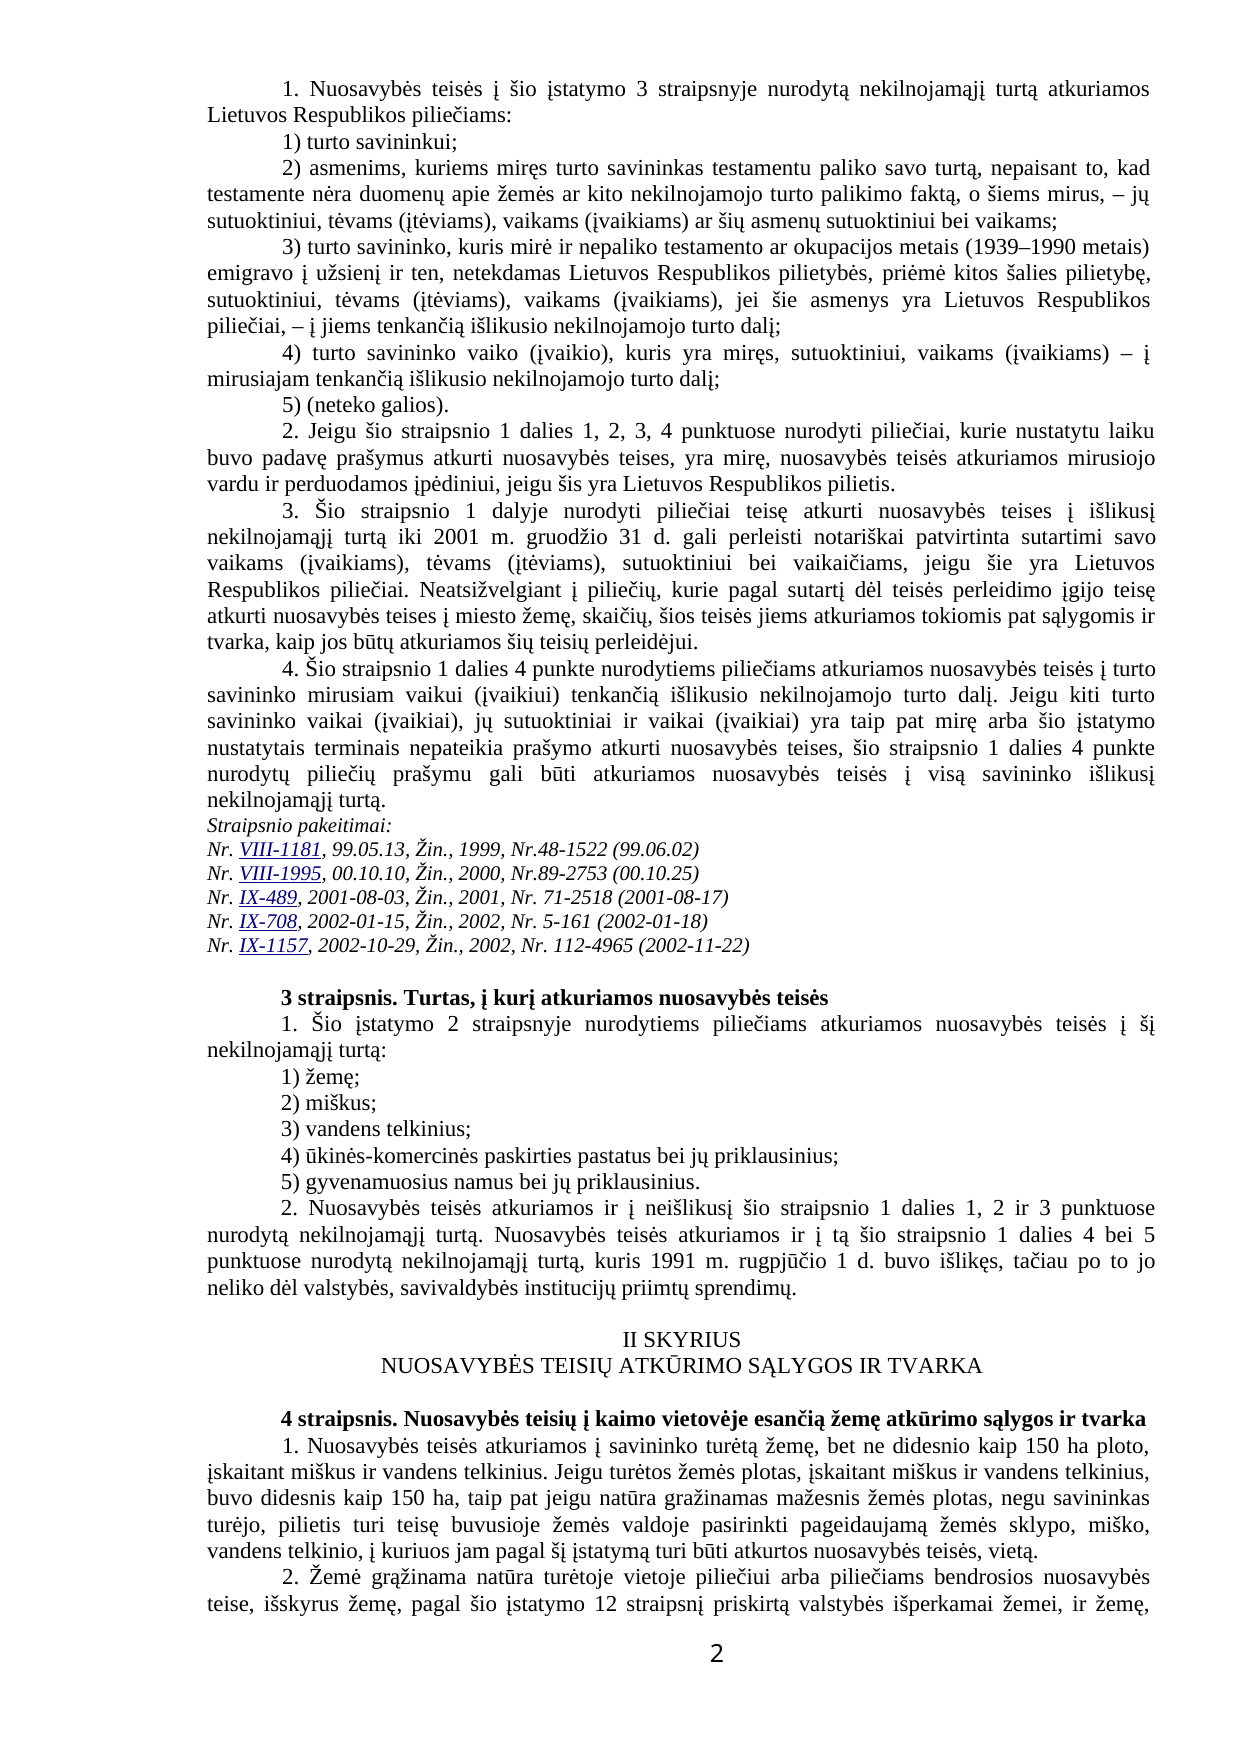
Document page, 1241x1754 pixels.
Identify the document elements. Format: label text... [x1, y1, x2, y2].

text 1. Nuosavybės teisės atkuriamos į savininko turėtą žemę, bet ne didesnio kaip 150 ha ploto, įskaitant miškus ir vandens telkinius. Jeigu turėtos žemės plotas, įskaitant miškus ir vandens telkinius, buvo didesnis kaip 150 ha, taip pat jeigu natūra gražinamas mažesnis žemės plotas, negu savininkas turėjo, pilietis turi teisę buvusioje žemės valdoje pasirinkti pageidaujamą žemės sklypo, miško, vandens telkinio, į kuriuos jam pagal šį įstatymą turi būti atkurtos nuosavybės teisės, vietą. [207, 1432, 1152, 1563]
text II SKYRIUS [207, 1326, 1157, 1353]
text 1. Nuosavybės teisės į šio įstatymo 3 straipsnyje nurodytą nekilnojamąjį turtą atkuriamos Lietuvos Respublikos piliečiams: [207, 75, 1152, 128]
text 2) asmenims, kuriems miręs turto savininkas testamentu paliko savo turtą, nepaisant to, kad testamente nėra duomenų apie žemės ar kito nekilnojamojo turto palikimo faktą, o šiems mirus, – jų sutuoktiniui, tėvams (įtėviams), vaikams (įvaikiams) ar šių asmenų sutuoktiniui bei vaikams; [207, 154, 1152, 233]
text 2. Nuosavybės teisės atkuriamos ir į neišlikusį šio straipsnio 1 dalies 1, 2 ir 3 punktuose nurodytą nekilnojamąjį turtą. Nuosavybės teisės atkuriamos ir į tą šio straipsnio 1 dalies 4 bei 5 punktuose nurodytą nekilnojamąjį turtą, kuris 1991 m. rugpjūčio 1 d. buvo išlikęs, tačiau po to jo neliko dėl valstybės, savivaldybės institucijų priimtų sprendimų. [207, 1194, 1157, 1300]
text 3 straipsnis. Turtas, į kurį atkuriamos nuosavybės teisės [207, 984, 1157, 1010]
text Nr. IX-489, 2001-08-03, Žin., 2001, Nr. 71-2518 (2001-08-17) [207, 885, 1152, 909]
text 4) turto savininko vaiko (įvaikio), kuris yra miręs, sutuoktiniui, vaikams (įvaikiams) – į mirusiajam tenkančią išlikusio nekilnojamojo turto dalį; [207, 338, 1152, 391]
text Nr. IX-1157, 2002-10-29, Žin., 2002, Nr. 112-4965 (2002-11-22) [207, 933, 1152, 957]
text Nr. VIII-1995, 00.10.10, Žin., 2000, Nr.89-2753 (00.10.25) [207, 861, 1152, 885]
text 3. Šio straipsnio 1 dalyje nurodyti piliečiai teisę atkurti nuosavybės teises į išlikusį nekilnojamąjį turtą iki 2001 m. gruodžio 31 d. gali perleisti notariškai patvirtinta sutartimi savo vaikams (įvaikiams), tėvams (įtėviams), sutuoktiniui bei vaikaičiams, jeigu šie yra Lietuvos Respublikos piliečiai. Neatsižvelgiant į piliečių, kurie pagal sutartį dėl teisės perleidimo įgijo teisę atkurti nuosavybės teises į miesto žemę, skaičių, šios teisės jiems atkuriamos tokiomis pat sąlygomis ir tvarka, kaip jos būtų atkuriamos šių teisių perleidėjui. [207, 497, 1157, 655]
text 4 straipsnis. Nuosavybės teisių į kaimo vietovėje esančią žemę atkūrimo sąlygos ir tvarka [207, 1405, 1157, 1432]
text 1) turto savininkui; [207, 128, 1152, 154]
text Nr. IX-708, 2002-01-15, Žin., 2002, Nr. 5-161 (2002-01-18) [207, 909, 1152, 933]
text 3) vandens telkinius; [207, 1115, 1157, 1142]
text 5) (neteko galios). [207, 391, 1152, 418]
text 2) miškus; [207, 1089, 1157, 1115]
text 1) žemę; [207, 1063, 1157, 1089]
text Straipsnio pakeitimai: [207, 813, 1157, 837]
text 4. Šio straipsnio 1 dalies 4 punkte nurodytiems piliečiams atkuriamos nuosavybės teisės į turto savininko mirusiam vaikui (įvaikiui) tenkančią išlikusio nekilnojamojo turto dalį. Jeigu kiti turto savininko vaikai (įvaikiai), jų sutuoktiniai ir vaikai (įvaikiai) yra taip pat mirę arba šio įstatymo nustatytais terminais nepateikia prašymo atkurti nuosavybės teises, šio straipsnio 1 dalies 4 punkte nurodytų piliečių prašymu gali būti atkuriamos nuosavybės teisės į visą savininko išlikusį nekilnojamąjį turtą. [207, 655, 1157, 813]
text 5) gyvenamuosius namus bei jų priklausinius. [207, 1168, 1157, 1194]
text 3) turto savininko, kuris mirė ir nepaliko testamento ar okupacijos metais (1939–1990 metais) emigravo į užsienį ir ten, netekdamas Lietuvos Respublikos pilietybės, priėmė kitos šalies pilietybę, sutuoktiniui, tėvams (įtėviams), vaikams (įvaikiams), jei šie asmenys yra Lietuvos Respublikos piliečiai, – į jiems tenkančią išlikusio nekilnojamojo turto dalį; [207, 233, 1152, 338]
text 2. Jeigu šio straipsnio 1 dalies 1, 2, 3, 4 punktuose nurodyti piliečiai, kurie nustatytu laiku buvo padavę prašymus atkurti nuosavybės teises, yra mirę, nuosavybės teisės atkuriamos mirusiojo vardu ir perduodamos įpėdiniui, jeigu šis yra Lietuvos Respublikos pilietis. [207, 418, 1157, 497]
text Nr. VIII-1181, 99.05.13, Žin., 1999, Nr.48-1522 (99.06.02) [207, 837, 1152, 861]
text 4) ūkinės-komercinės paskirties pastatus bei jų priklausinius; [207, 1142, 1157, 1168]
text 2. Žemė grąžinama natūra turėtoje vietoje piliečiui arba piliečiams bendrosios nuosavybės teise, išskyrus žemę, pagal šio įstatymo 12 straipsnį priskirtą valstybės išperkamai žemei, ir žemę, [207, 1563, 1152, 1616]
text 1. Šio įstatymo 2 straipsnyje nurodytiems piliečiams atkuriamos nuosavybės teisės į šį nekilnojamąjį turtą: [207, 1010, 1157, 1063]
text NUOSAVYBĖS TEISIŲ ATKŪRIMO SĄLYGOS IR TVARKA [207, 1353, 1157, 1379]
